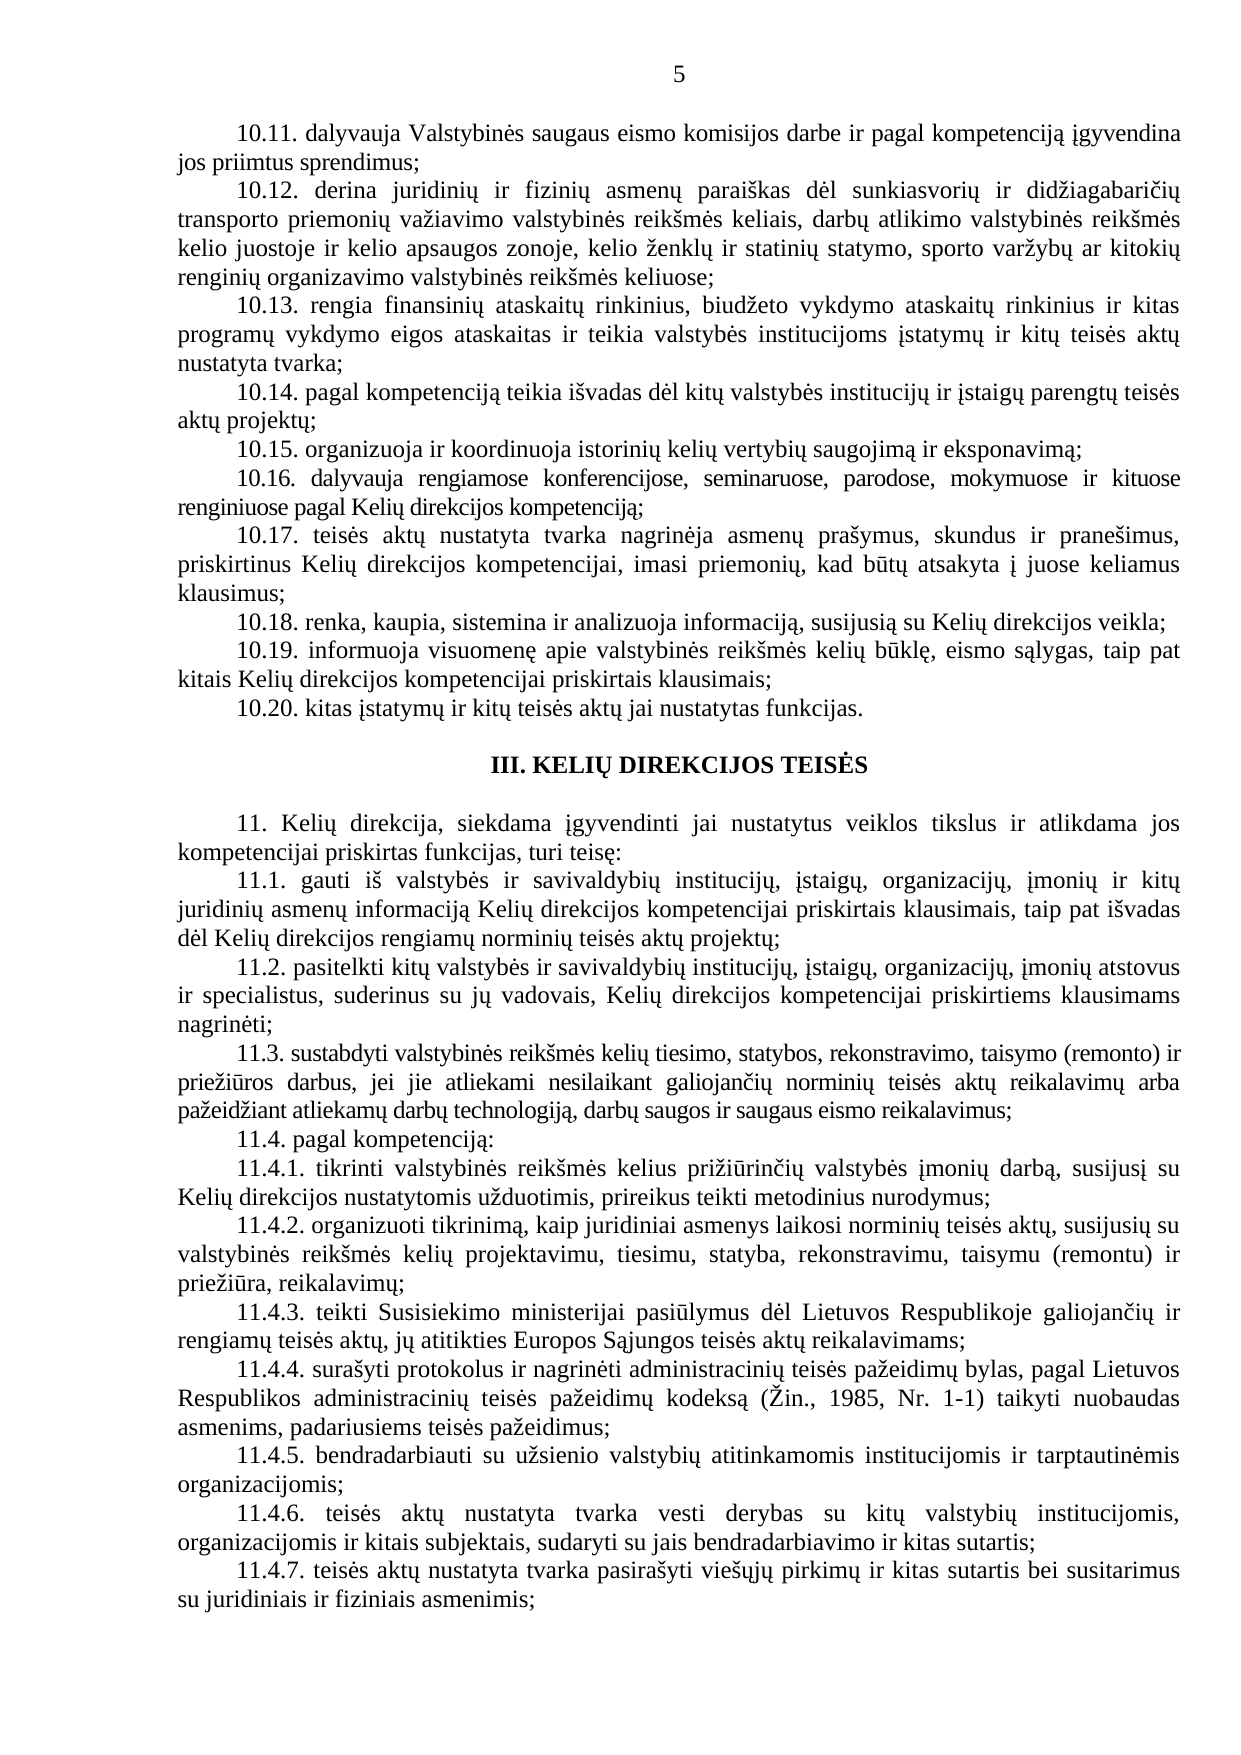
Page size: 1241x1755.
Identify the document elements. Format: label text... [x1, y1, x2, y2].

text 11.4.7. teisės aktų nustatyta tvarka pasirašyti viešųjų pirkimų ir kitas sutartis bei susitarimus su juridiniais ir fiziniais asmenimis; [177, 1556, 1181, 1613]
text 11.3. sustabdyti valstybinės reikšmės kelių tiesimo, statybos, rekonstravimo, taisymo (remonto) ir priežiūros darbus, jei jie atliekami nesilaikant galiojančių norminių teisės aktų reikalavimų arba pažeidžiant atliekamų darbų technologiją, darbų saugos ir saugaus eismo reikalavimus; [177, 1038, 1181, 1124]
text 11.4.3. teikti Susisiekimo ministerijai pasiūlymus dėl Lietuvos Respublikoje galiojančių ir rengiamų teisės aktų, jų atitikties Europos Sąjungos teisės aktų reikalavimams; [177, 1297, 1181, 1354]
text 10.13. rengia finansinių ataskaitų rinkinius, biudžeto vykdymo ataskaitų rinkinius ir kitas programų vykdymo eigos ataskaitas ir teikia valstybės institucijoms įstatymų ir kitų teisės aktų nustatyta tvarka; [177, 291, 1181, 377]
text III. KELIŲ DIREKCIJOS TEISĖS [177, 751, 1181, 779]
text 10.20. kitas įstatymų ir kitų teisės aktų jai nustatytas funkcijas. [177, 693, 1181, 722]
text 10.11. dalyvauja Valstybinės saugaus eismo komisijos darbe ir pagal kompetenciją įgyvendina jos priimtus sprendimus; [177, 118, 1181, 176]
text 11.4.2. organizuoti tikrinimą, kaip juridiniai asmenys laikosi norminių teisės aktų, susijusių su valstybinės reikšmės kelių projektavimu, tiesimu, statyba, rekonstravimu, taisymu (remontu) ir priežiūra, reikalavimų; [177, 1211, 1181, 1297]
text 10.14. pagal kompetenciją teikia išvadas dėl kitų valstybės institucijų ir įstaigų parengtų teisės aktų projektų; [177, 377, 1181, 434]
text 10.12. derina juridinių ir fizinių asmenų paraiškas dėl sunkiasvorių ir didžiagabaričių transporto priemonių važiavimo valstybinės reikšmės keliais, darbų atlikimo valstybinės reikšmės kelio juostoje ir kelio apsaugos zonoje, kelio ženklų ir statinių statymo, sporto varžybų ar kitokių renginių organizavimo valstybinės reikšmės keliuose; [177, 176, 1181, 291]
text 10.17. teisės aktų nustatyta tvarka nagrinėja asmenų prašymus, skundus ir pranešimus, priskirtinus Kelių direkcijos kompetencijai, imasi priemonių, kad būtų atsakyta į juose keliamus klausimus; [177, 521, 1181, 607]
text 11.4.4. surašyti protokolus ir nagrinėti administracinių teisės pažeidimų bylas, pagal Lietuvos Respublikos administracinių teisės pažeidimų kodeksą (Žin., 1985, Nr. 1-1) taikyti nuobaudas asmenims, padariusiems teisės pažeidimus; [177, 1354, 1181, 1441]
text 11.4.1. tikrinti valstybinės reikšmės kelius prižiūrinčių valstybės įmonių darbą, susijusį su Kelių direkcijos nustatytomis užduotimis, prireikus teikti metodinius nurodymus; [177, 1153, 1181, 1211]
text 10.15. organizuoja ir koordinuoja istorinių kelių vertybių saugojimą ir eksponavimą; [177, 434, 1181, 463]
text 11.1. gauti iš valstybės ir savivaldybių institucijų, įstaigų, organizacijų, įmonių ir kitų juridinių asmenų informaciją Kelių direkcijos kompetencijai priskirtais klausimais, taip pat išvadas dėl Kelių direkcijos rengiamų norminių teisės aktų projektų; [177, 866, 1181, 952]
text 11. Kelių direkcija, siekdama įgyvendinti jai nustatytus veiklos tikslus ir atlikdama jos kompetencijai priskirtas funkcijas, turi teisę: [177, 808, 1181, 866]
text 11.4.6. teisės aktų nustatyta tvarka vesti derybas su kitų valstybių institucijomis, organizacijomis ir kitais subjektais, sudaryti su jais bendradarbiavimo ir kitas sutartis; [177, 1498, 1181, 1556]
text 11.4. pagal kompetenciją: [177, 1124, 1181, 1153]
text 11.4.5. bendradarbiauti su užsienio valstybių atitinkamomis institucijomis ir tarptautinėmis organizacijomis; [177, 1441, 1181, 1498]
text 11.2. pasitelkti kitų valstybės ir savivaldybių institucijų, įstaigų, organizacijų, įmonių atstovus ir specialistus, suderinus su jų vadovais, Kelių direkcijos kompetencijai priskirtiems klausimams nagrinėti; [177, 952, 1181, 1038]
text 10.18. renka, kaupia, sistemina ir analizuoja informaciją, susijusią su Kelių direkcijos veikla; [177, 607, 1181, 636]
text 10.19. informuoja visuomenę apie valstybinės reikšmės kelių būklę, eismo sąlygas, taip pat kitais Kelių direkcijos kompetencijai priskirtais klausimais; [177, 636, 1181, 693]
text 10.16. dalyvauja rengiamose konferencijose, seminaruose, parodose, mokymuose ir kituose renginiuose pagal Kelių direkcijos kompetenciją; [177, 463, 1181, 521]
